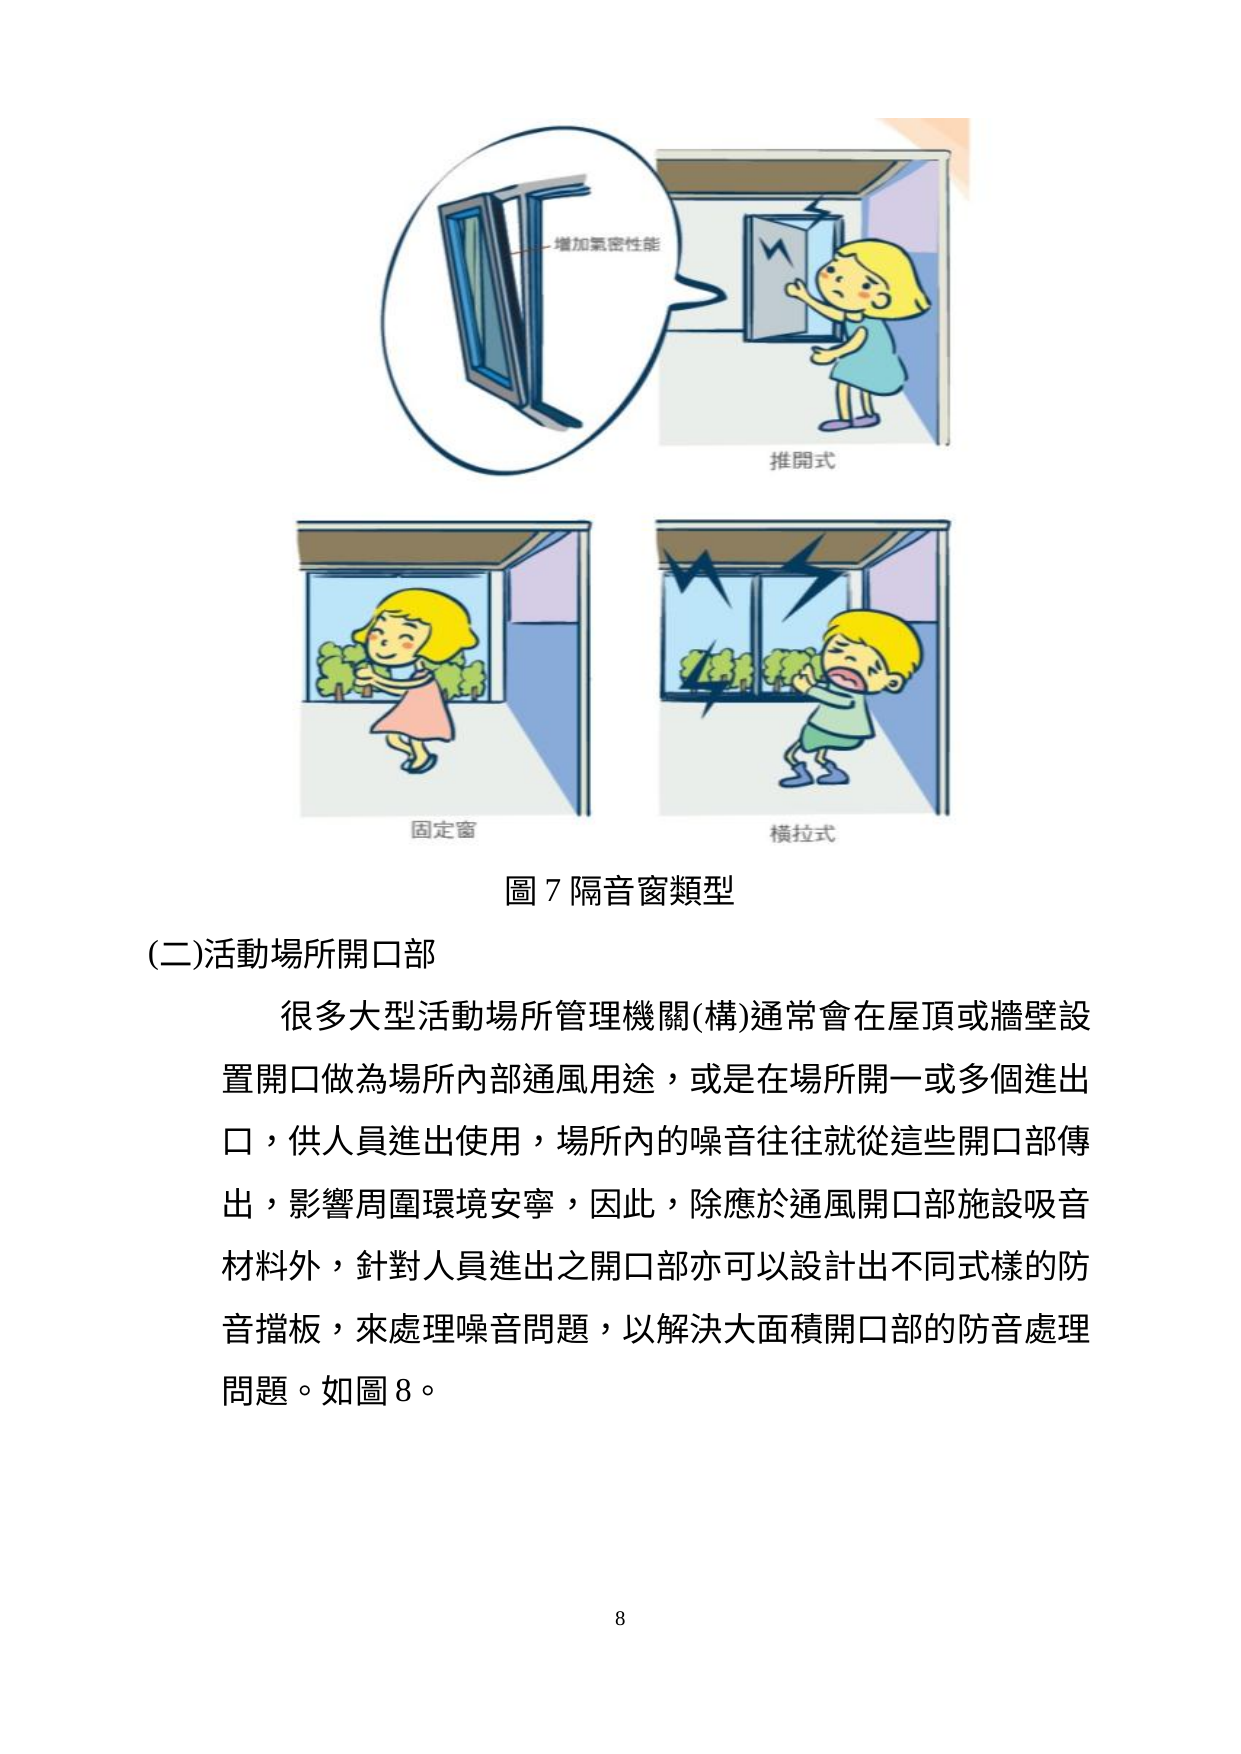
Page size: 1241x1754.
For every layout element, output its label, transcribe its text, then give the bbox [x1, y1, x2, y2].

text 圖7 隔音窗類型 [148, 847, 1092, 910]
text 很多大型活動場所管理機關(構)通常會在屋頂或牆壁設置開口做為場所內部通風用途，或是在場所開一或多個進出口，供人員進出使用，場所內的噪音往往就從這些開口部傳出，影響周圍環境安寧，因此，除應於通風開口部施設吸音材料外，針對人員進出之開口部亦可以設計出不同式樣的防音擋板，來處理噪音問題，以解決大面積開口部的防音處理問題。如圖8。 [221, 972, 1092, 1410]
text (二)活動場所開口部 [148, 910, 1092, 972]
